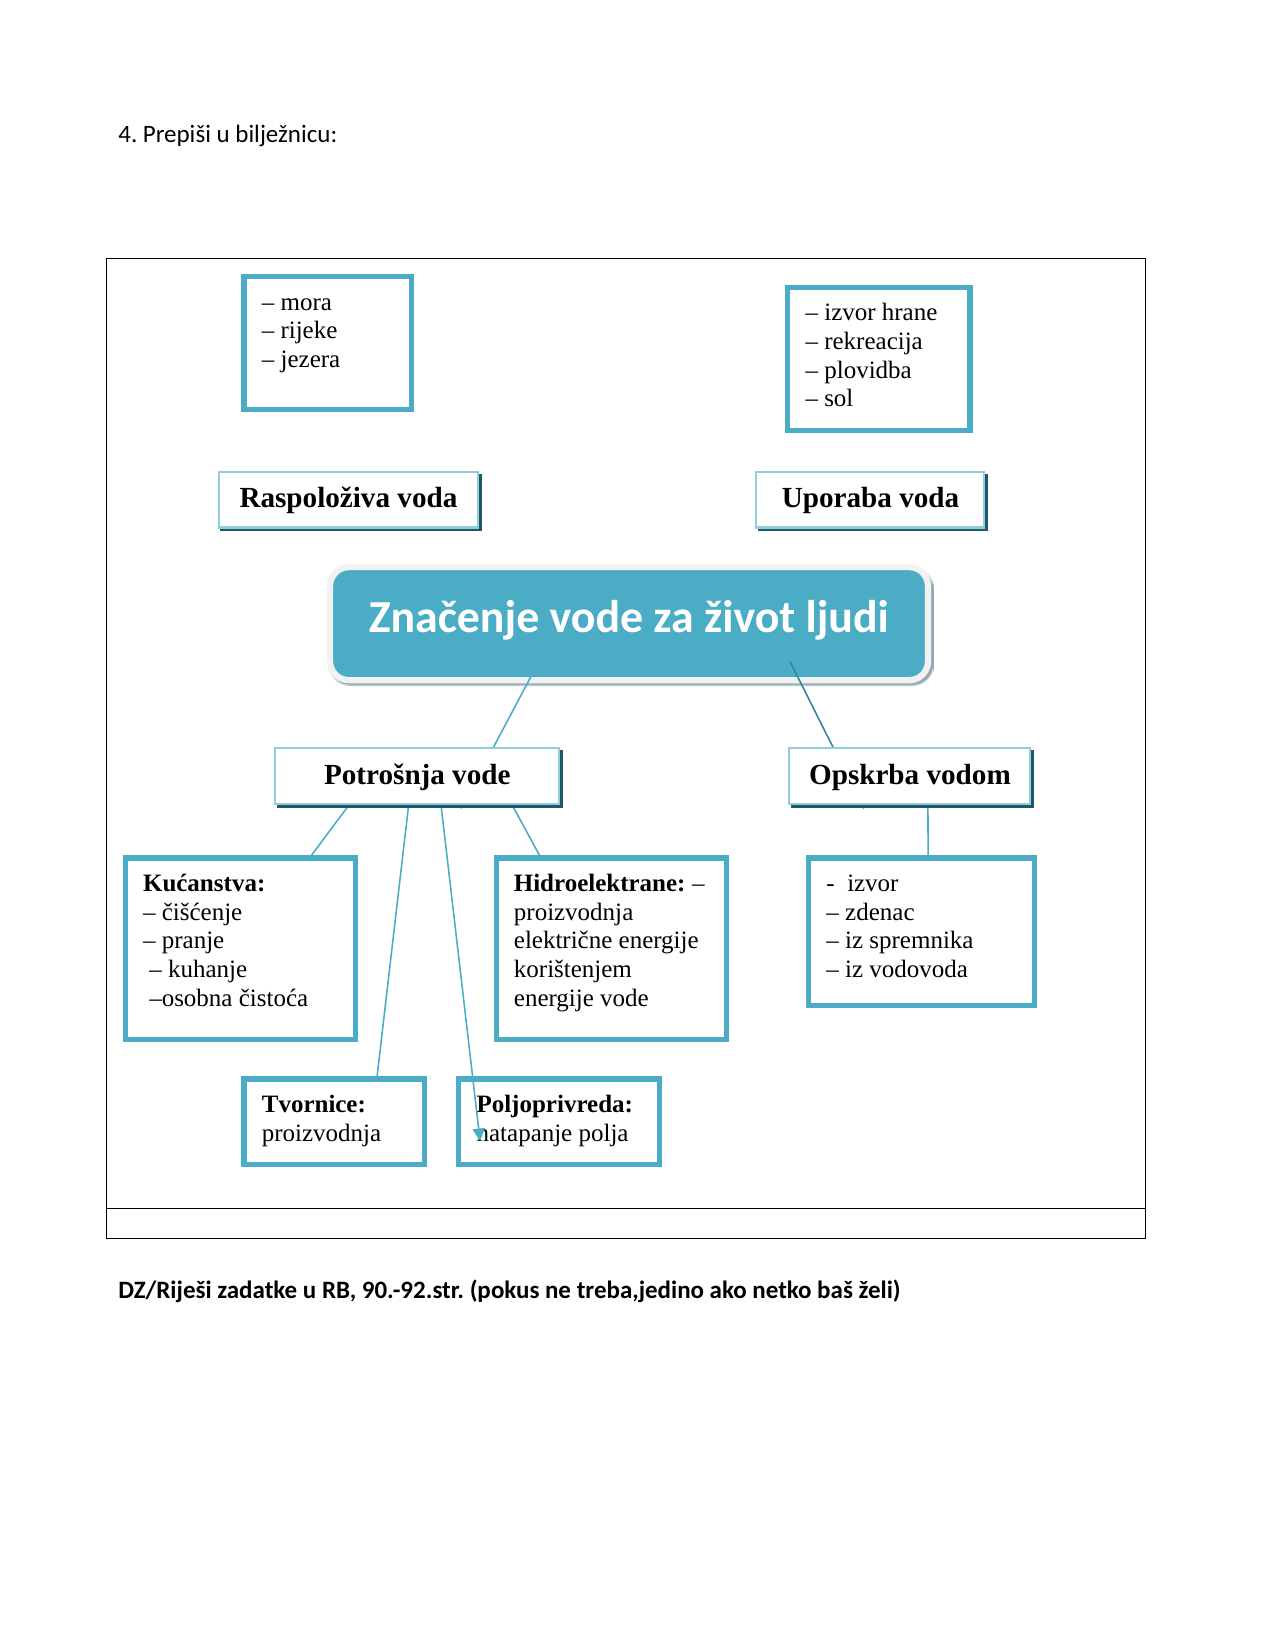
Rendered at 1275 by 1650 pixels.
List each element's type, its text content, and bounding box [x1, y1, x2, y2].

table_header [107, 259, 1145, 1208]
table_cell [107, 1209, 1145, 1238]
text DZ/Riješi zadatke u RB, 90.-92.str. (pokus ne treba,jedino ako netko baš želi) [118, 1274, 1157, 1304]
text 4. Prepiši u bilježnicu: [118, 118, 1157, 149]
